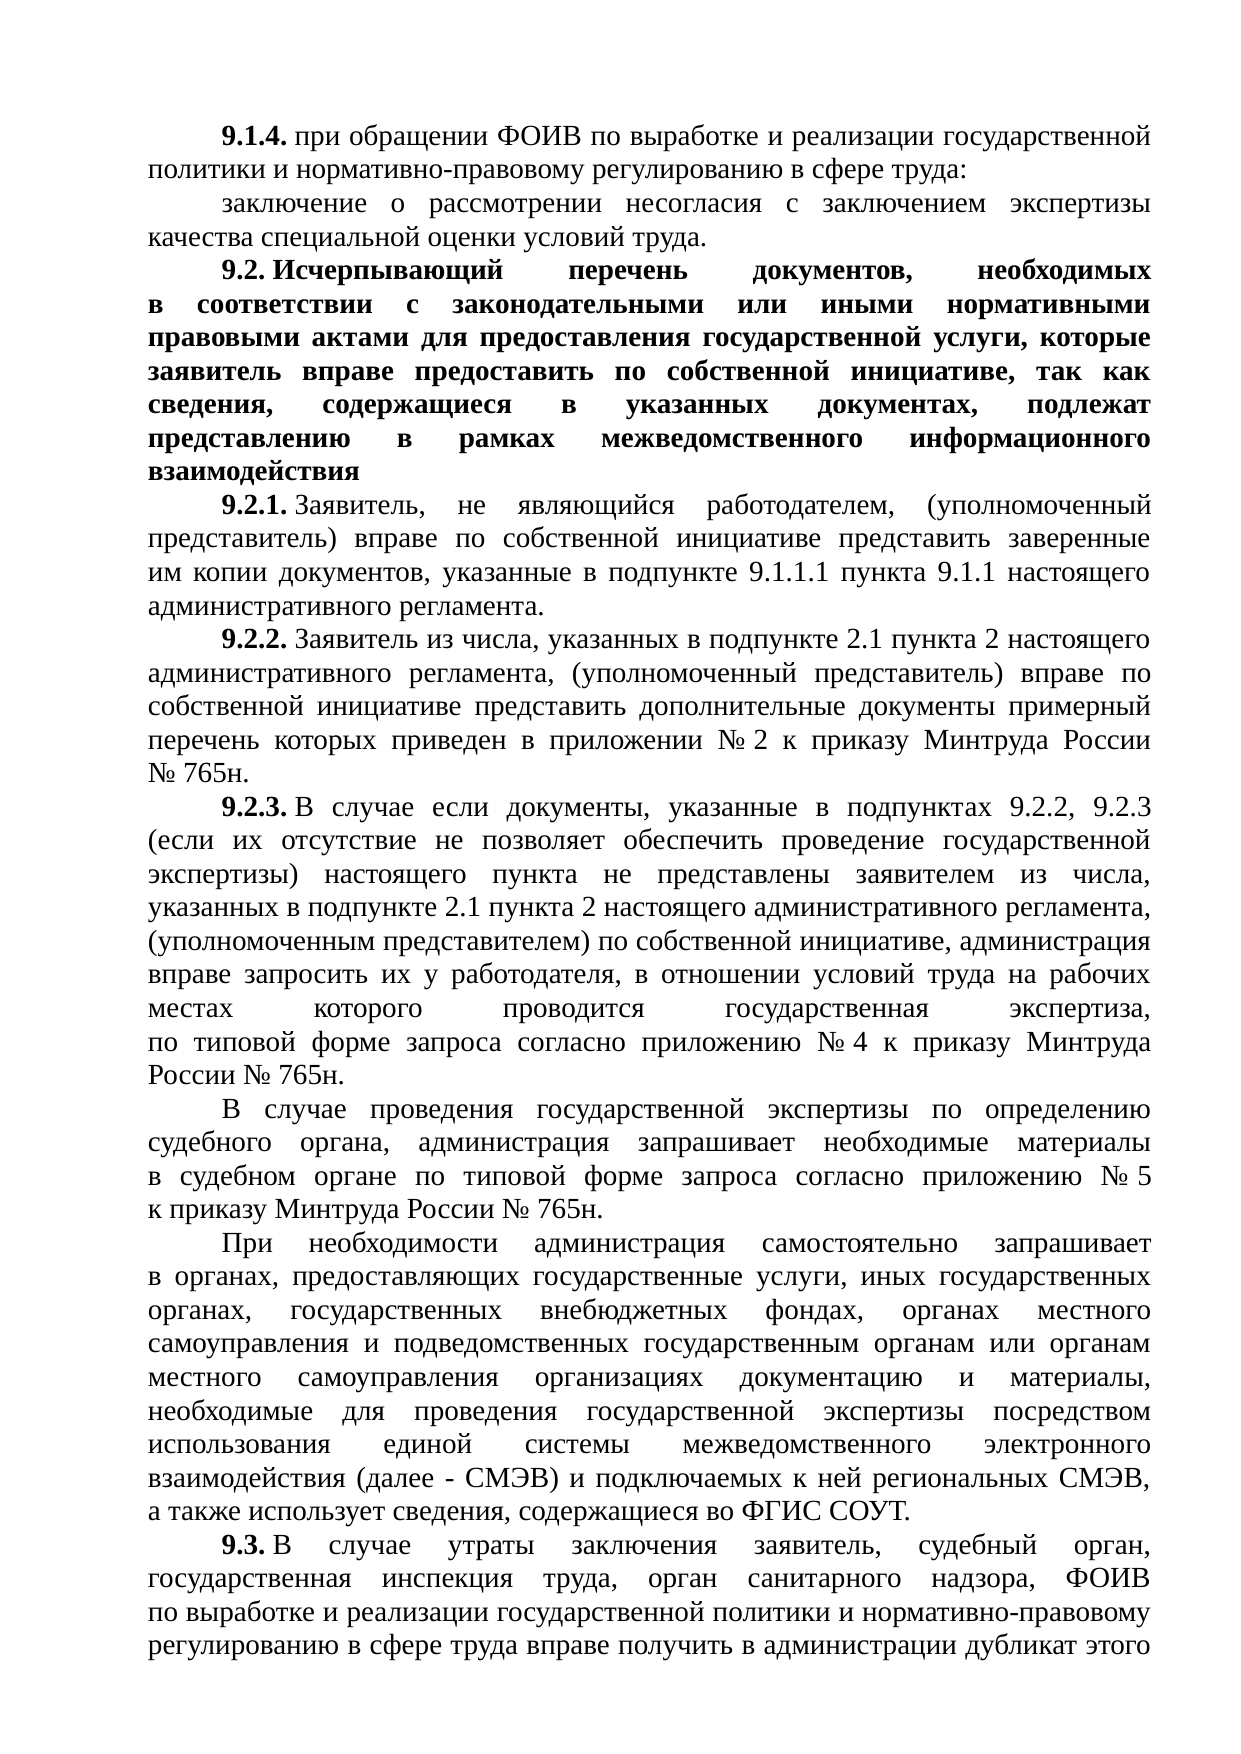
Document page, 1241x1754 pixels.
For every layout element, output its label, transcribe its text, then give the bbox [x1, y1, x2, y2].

title 9.2.3. В случае если документы, указанные в подпунктах 9.2.2, 9.2.3 (если их отсутствие не позволяет обеспечить проведение государственной экспертизы) настоящего пункта не представлены заявителем из числа, указанных в подпункте 2.1 пункта 2 настоящего административного регламента, (уполномоченным представителем) по собственной инициативе, администрация вправе запросить их у работодателя, в отношении условий труда на рабочих местах которого проводится государственная экспертиза, по типовой форме запроса согласно приложению № 4 к приказу Минтруда России № 765н. [148, 789, 1152, 1091]
title 9.2.2. Заявитель из числа, указанных в подпункте 2.1 пункта 2 настоящего административного регламента, (уполномоченный представитель) вправе по собственной инициативе представить дополнительные документы примерный перечень которых приведен в приложении № 2 к приказу Минтруда России № 765н. [148, 621, 1152, 789]
title 9.3. В случае утраты заключения заявитель, судебный орган, государственная инспекция труда, орган санитарного надзора, ФОИВ по выработке и реализации государственной политики и нормативно-правовому регулированию в сфере труда вправе получить в администрации дубликат этого [148, 1527, 1152, 1661]
title 9.2.1. Заявитель, не являющийся работодателем, (уполномоченный представитель) вправе по собственной инициативе представить заверенные им копии документов, указанные в подпункте 9.1.1.1 пункта 9.1.1 настоящего административного регламента. [148, 487, 1152, 621]
title При необходимости администрация самостоятельно запрашивает в органах, предоставляющих государственные услуги, иных государственных органах, государственных внебюджетных фондах, органах местного самоуправления и подведомственных государственным органам или органам местного самоуправления организациях документацию и материалы, необходимые для проведения государственной экспертизы посредством использования единой системы межведомственного электронного взаимодействия (далее - СМЭВ) и подключаемых к ней региональных СМЭВ, а также использует сведения, содержащиеся во ФГИС СОУТ. [148, 1225, 1152, 1527]
title В случае проведения государственной экспертизы по определению судебного органа, администрация запрашивает необходимые материалы в судебном органе по типовой форме запроса согласно приложению № 5 к приказу Минтруда России № 765н. [148, 1091, 1152, 1225]
title 9.1.4. при обращении ФОИВ по выработке и реализации государственной политики и нормативно-правовому регулированию в сфере труда: [148, 118, 1152, 185]
title заключение о рассмотрении несогласия с заключением экспертизы качества специальной оценки условий труда. [148, 185, 1152, 252]
title 9.2. Исчерпывающий перечень документов, необходимых в соответствии с законодательными или иными нормативными правовыми актами для предоставления государственной услуги, которые заявитель вправе предоставить по собственной инициативе, так как сведения, содержащиеся в указанных документах, подлежат представлению в рамках межведомственного информационного взаимодействия [148, 252, 1152, 487]
